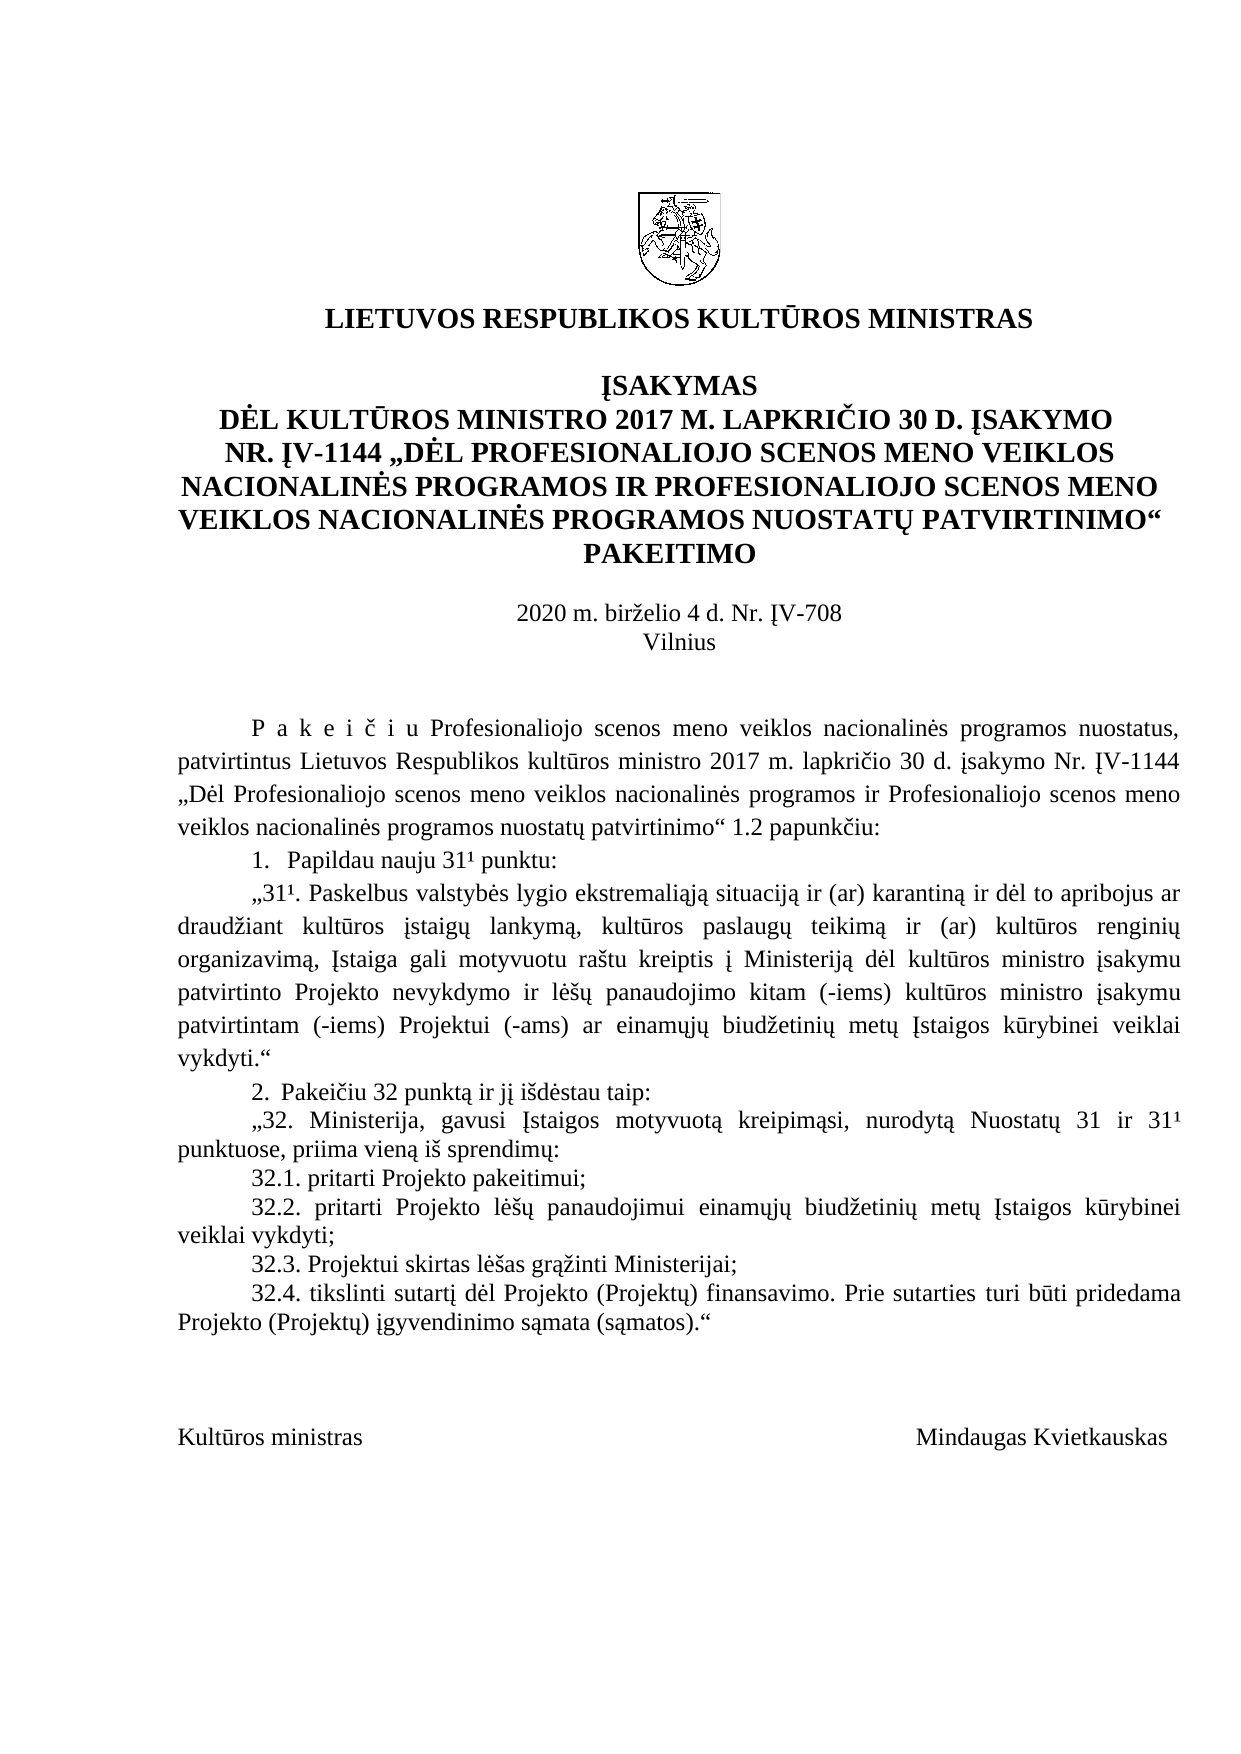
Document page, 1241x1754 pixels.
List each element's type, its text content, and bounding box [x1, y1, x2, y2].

text 32.2. pritarti Projekto lėšų panaudojimui einamųjų biudžetinių metų Įstaigos kūrybinei veiklai vykdyti; [177, 1192, 1181, 1249]
text 32.4. tikslinti sutartį dėl Projekto (Projektų) finansavimo. Prie sutarties turi būti pridedama Projekto (Projektų) įgyvendinimo sąmata (sąmatos).“ [177, 1278, 1181, 1335]
text NR. ĮV-1144 „Dėl PROFESIONALIOJO SCENOS MENO VEIKLOS NACIONALINĖS PROGRAMOS IR PROFESIONALIOJO SCENOS MENO VEIKLOS NACIONALINĖS PROGRAMOS NUOSTATŲ PATVIRTINIMO“ PAKEITIMO [158, 435, 1181, 569]
text LIETUVOS RESPUBLIKOS KULTŪROS MINISTRAS [177, 301, 1181, 335]
text Vilnius [177, 627, 1181, 656]
text ĮSAKYMAS [177, 368, 1181, 402]
text DĖL KULTŪROS MINISTRO 2017 m. lapkričio 30 d. įsakymo [158, 402, 1181, 435]
text 2020 m. birželio 4 d. Nr. ĮV-708 [177, 598, 1181, 627]
text 1. Papildau nauju 31¹ punktu: [177, 845, 1181, 874]
text P a k e i č i u Profesionaliojo scenos meno veiklos nacionalinės programos nuostatus, patvirtintus Lietuvos Respublikos kultūros ministro 2017 m. lapkričio 30 d. įsakymo Nr. ĮV-1144 „Dėl Profesionaliojo scenos meno veiklos nacionalinės programos ir Profesionaliojo scenos meno veiklos nacionalinės programos nuostatų patvirtinimo“ 1.2 papunkčiu: [177, 713, 1181, 841]
text 2. Pakeičiu 32 punktą ir jį išdėstau taip: [177, 1077, 1181, 1105]
text Kultūros ministras Mindaugas Kvietkauskas [177, 1422, 1181, 1450]
text „31¹. Paskelbus valstybės lygio ekstremaliąją situaciją ir (ar) karantiną ir dėl to apribojus ar draudžiant kultūros įstaigų lankymą, kultūros paslaugų teikimą ir (ar) kultūros renginių organizavimą, Įstaiga gali motyvuotu raštu kreiptis į Ministeriją dėl kultūros ministro įsakymu patvirtinto Projekto nevykdymo ir lėšų panaudojimo kitam (-iems) kultūros ministro įsakymu patvirtintam (-iems) Projektui (-ams) ar einamųjų biudžetinių metų Įstaigos kūrybinei veiklai vykdyti.“ [177, 878, 1181, 1072]
text 32.1. pritarti Projekto pakeitimui; [177, 1163, 1181, 1192]
text 32.3. Projektui skirtas lėšas grąžinti Ministerijai; [177, 1249, 1181, 1278]
text „32. Ministerija, gavusi Įstaigos motyvuotą kreipimąsi, nurodytą Nuostatų 31 ir 31¹ punktuose, priima vieną iš sprendimų: [177, 1105, 1181, 1163]
